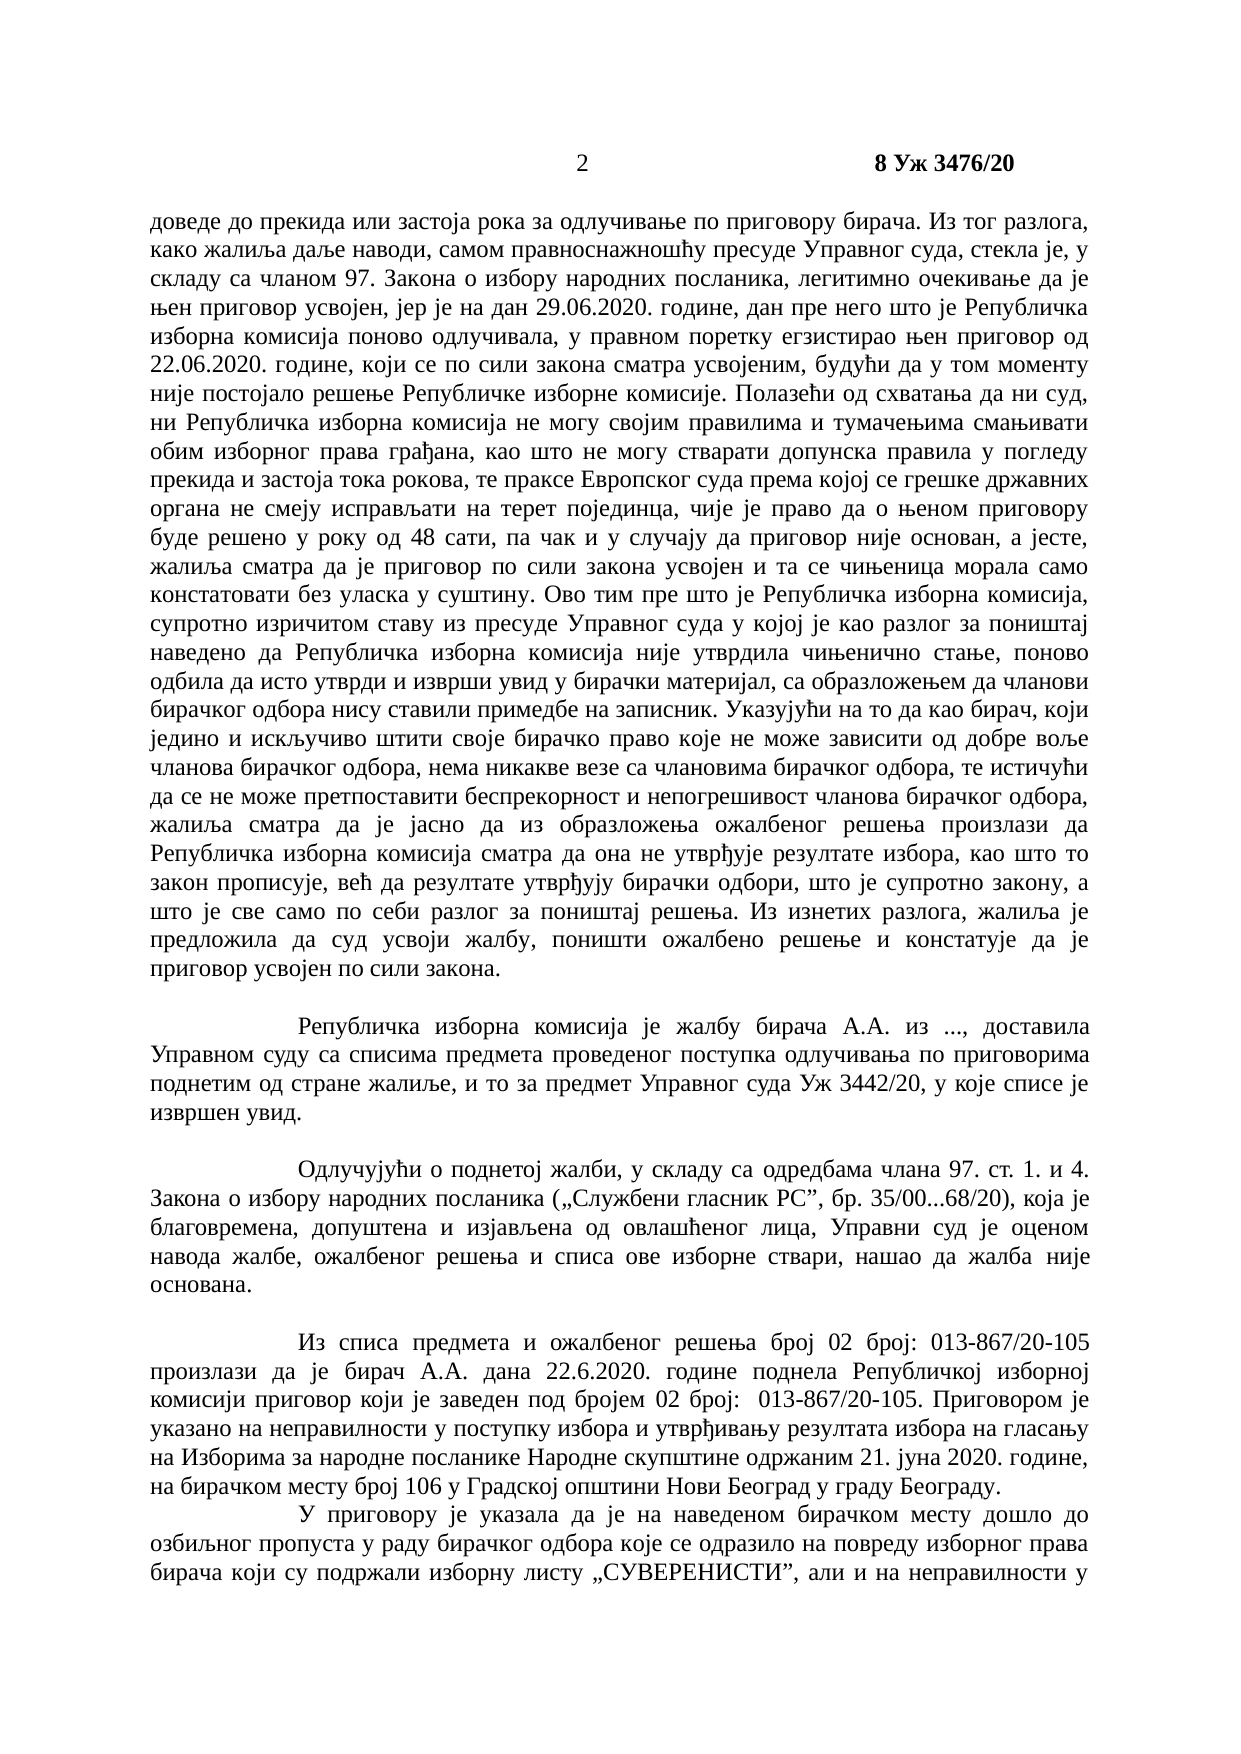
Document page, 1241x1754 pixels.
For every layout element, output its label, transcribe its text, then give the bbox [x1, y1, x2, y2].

text Одлучујући о поднетој жалби, у складу са одредбама члана 97. ст. 1. и 4. Закона о избору народних посланика („Службени гласник РС”, бр. 35/00...68/20), која је благовремена, допуштена и изјављена од овлашћеног лица, Управни суд је оценом навода жалбе, ожалбеног решења и списа ове изборне ствари, нашао да жалба није основана. [150, 1154, 1090, 1298]
text доведе до прекида или застоја рока за одлучивање по приговору бирача. Из тог разлога, како жалиља даље наводи, самом правноснажношћу пресуде Управног суда, стекла је, у складу са чланом 97. Закона о избору народних посланика, легитимно очекивање да је њен приговор усвојен, јер је на дан 29.06.2020. године, дан пре него што је Републичка изборна комисија поново одлучивала, у правном поретку егзистирао њен приговор од 22.06.2020. године, који се по сили закона сматра усвојеним, будући да у том моменту није постојало решење Републичке изборне комисије. Полазећи од схватања да ни суд, ни Републичка изборна комисија не могу својим правилима и тумачењима смањивати обим изборног права грађана, као што не могу стварати допунска правила у погледу прекида и застоја тока рокова, те праксе Европског суда према којој се грешке државних органа не смеју исправљати на терет појединца, чије је право да о њеном приговору буде решено у року од 48 сати, па чак и у случају да приговор није основан, а јесте, жалиља сматра да је приговор по сили закона усвојен и та се чињеница морала само констатовати без уласка у суштину. Ово тим пре што је Републичка изборна комисија, супротно изричитом ставу из пресуде Управног суда у којој је као разлог за поништај наведено да Републичка изборна комисија није утврдила чињенично стање, поново одбила да исто утврди и изврши увид у бирачки материјал, са образложењем да чланови бирачког одбора нису ставили примедбе на записник. Указујући на то да као бирач, који једино и искључиво штити своје бирачко право које не може зависити од добре воље чланова бирачког одбора, нема никакве везе са члановима бирачког одбора, те истичући да се не може претпоставити беспрекорност и непогрешивост чланова бирачког одбора, жалиља сматра да је јасно да из образложења ожалбеног решења произлази да Републичка изборна комисија сматра да она не утврђује резултате избора, као што то закон прописује, већ да резултате утврђују бирачки одбори, што је супротно закону, а што је све само по себи разлог за поништај решења. Из изнетих разлога, жалиља је предложила да суд усвоји жалбу, поништи ожалбено решење и констатује да је приговор усвојен по сили закона. [150, 206, 1090, 982]
text Из списа предмета и ожалбеног решења број 02 број: 013-867/20-105 произлази да је бирач А.А. дана 22.6.2020. године поднела Републичкој изборној комисији приговор који је заведен под бројем 02 број: 013-867/20-105. Приговором је указано на неправилности у поступку избора и утврђивању резултата избора на гласању на Изборима за народне посланике Народне скупштине одржаним 21. јуна 2020. године, на бирачком месту број 106 у Градској општини Нови Београд у граду Београду. [150, 1327, 1090, 1499]
text У приговору је указала да је на наведеном бирачком месту дошло до озбиљног пропуста у раду бирачког одбора које се одразило на повреду изборног права бирача који су подржали изборну листу „СУВЕРЕНИСТИ”, али и на неправилности у [150, 1499, 1090, 1586]
text Републичка изборна комисија је жалбу бирача А.А. из ..., доставила Управном суду са списима предмета проведеног поступка одлучивања по приговорима поднетим од стране жалиље, и то за предмет Управног суда Уж 3442/20, у које списе је извршен увид. [150, 1011, 1090, 1126]
